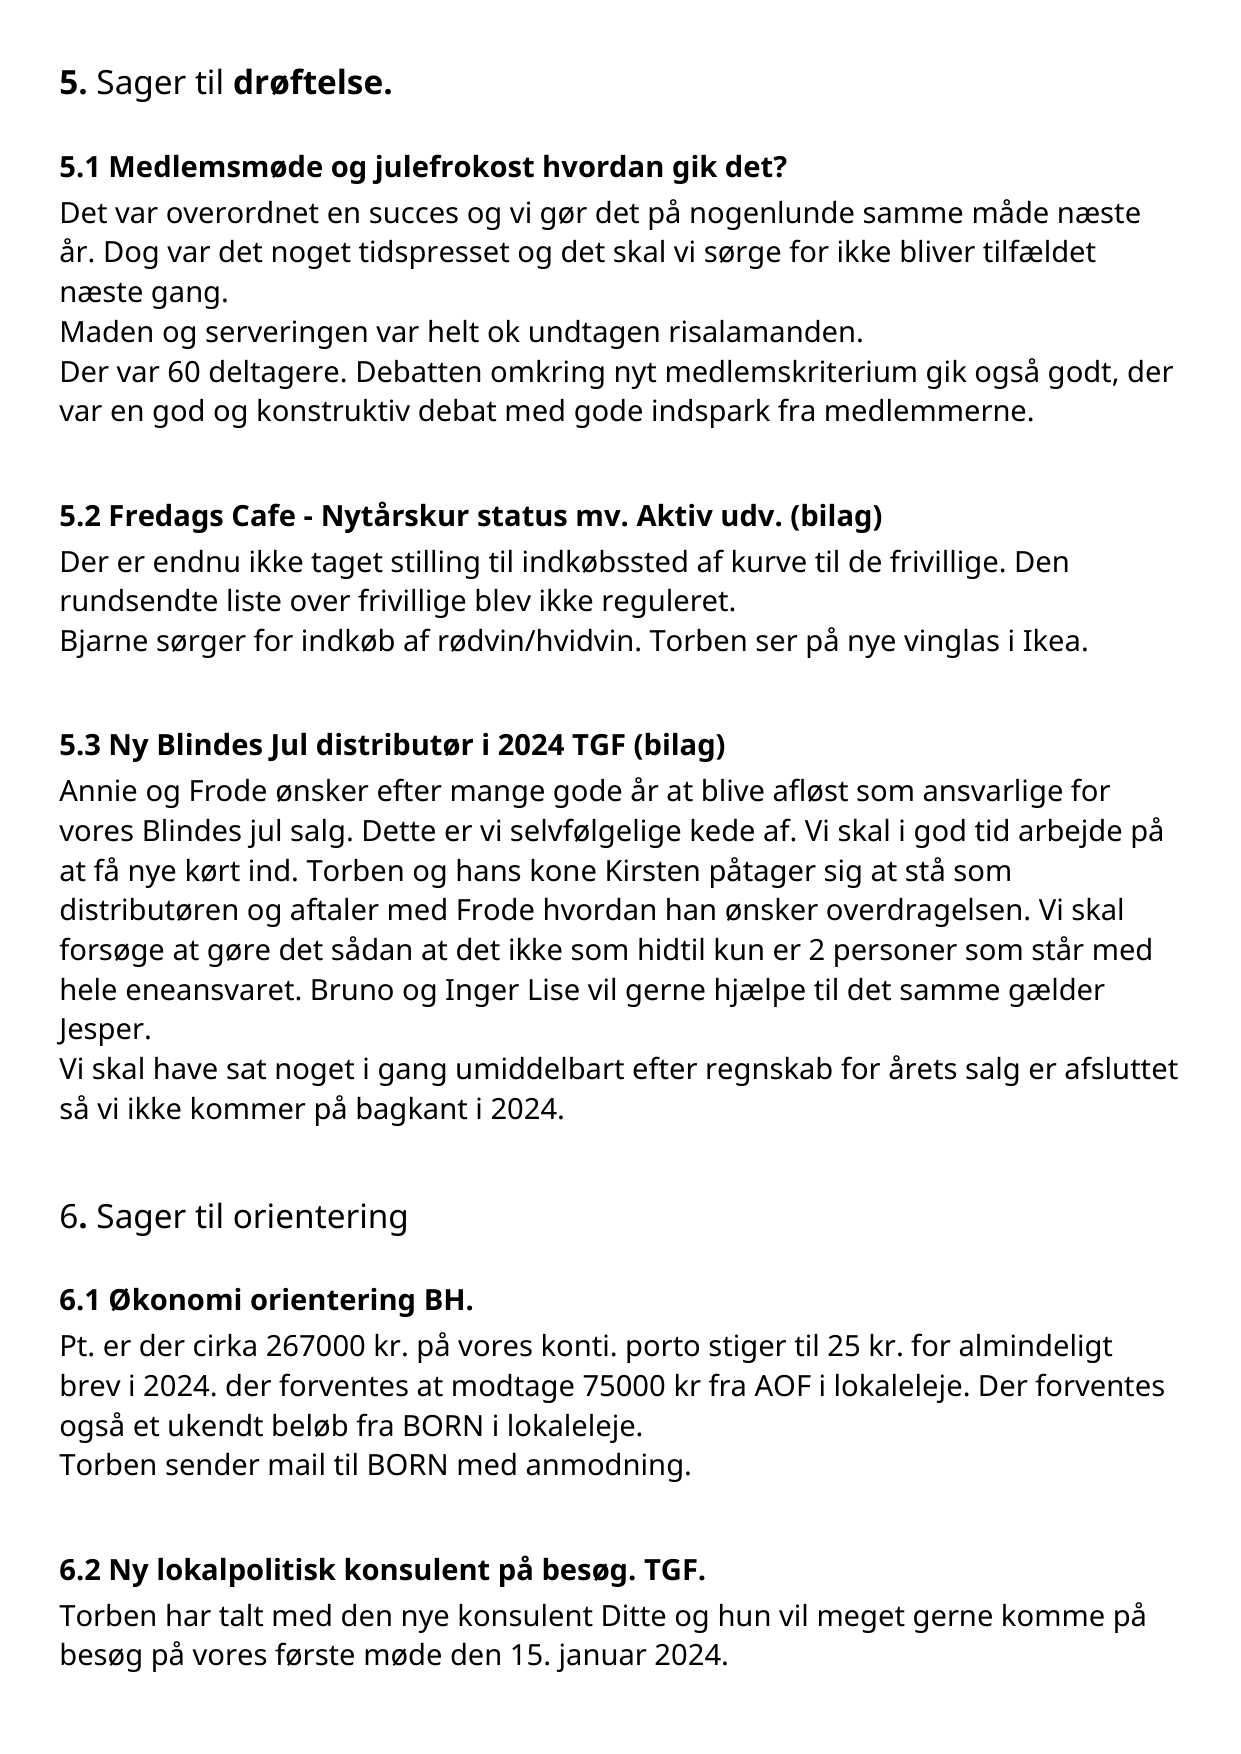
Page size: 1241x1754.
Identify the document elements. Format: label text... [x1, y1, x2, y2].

subtitle 6.2 Ny lokalpolitisk konsulent på besøg. TGF. [59, 1549, 1181, 1588]
text Pt. er der cirka 267000 kr. på vores konti. porto stiger til 25 kr. for almindeligt brev i 2024. der forventes at modtage 75000 kr fra AOF i lokaleleje. Der forventes også et ukendt beløb fra BORN i lokaleleje. [59, 1325, 1181, 1444]
subtitle 5.3 Ny Blindes Jul distributør i 2024 TGF (bilag) [59, 724, 1181, 764]
subtitle 5. Sager til drøftelse. [59, 59, 1181, 104]
subtitle 6. Sager til orientering [59, 1192, 1181, 1238]
text Annie og Frode ønsker efter mange gode år at blive afløst som ansvarlige for vores Blindes jul salg. Dette er vi selvfølgelige kede af. Vi skal i god tid arbejde på at få nye kørt ind. Torben og hans kone Kirsten påtager sig at stå som distributøren og aftaler med Frode hvordan han ønsker overdragelsen. Vi skal forsøge at gøre det sådan at det ikke som hidtil kun er 2 personer som står med hele eneansvaret. Bruno og Inger Lise vil gerne hjælpe til det samme gælder Jesper. [59, 771, 1181, 1048]
text Der var 60 deltagere. Debatten omkring nyt medlemskriterium gik også godt, der var en god og konstruktiv debat med gode indspark fra medlemmerne. [59, 351, 1181, 430]
text Der er endnu ikke taget stilling til indkøbssted af kurve til de frivillige. Den rundsendte liste over frivillige blev ikke reguleret. [59, 541, 1181, 620]
subtitle 6.1 Økonomi orientering BH. [59, 1279, 1181, 1319]
text Bjarne sørger for indkøb af rødvin/hvidvin. Torben ser på nye vinglas i Ikea. [59, 620, 1181, 660]
subtitle 5.1 Medlemsmøde og julefrokost hvordan gik det? [59, 146, 1181, 186]
text Torben sender mail til BORN med anmodning. [59, 1444, 1181, 1484]
subtitle 5.2 Fredags Cafe - Nytårskur status mv. Aktiv udv. (bilag) [59, 495, 1181, 534]
text Det var overordnet en succes og vi gør det på nogenlunde samme måde næste år. Dog var det noget tidspresset og det skal vi sørge for ikke bliver tilfældet næste gang. [59, 192, 1181, 311]
text Vi skal have sat noget i gang umiddelbart efter regnskab for årets salg er afsluttet så vi ikke kommer på bagkant i 2024. [59, 1048, 1181, 1128]
text Torben har talt med den nye konsulent Ditte og hun vil meget gerne komme på besøg på vores første møde den 15. januar 2024. [59, 1595, 1181, 1674]
text Maden og serveringen var helt ok undtagen risalamanden. [59, 311, 1181, 351]
